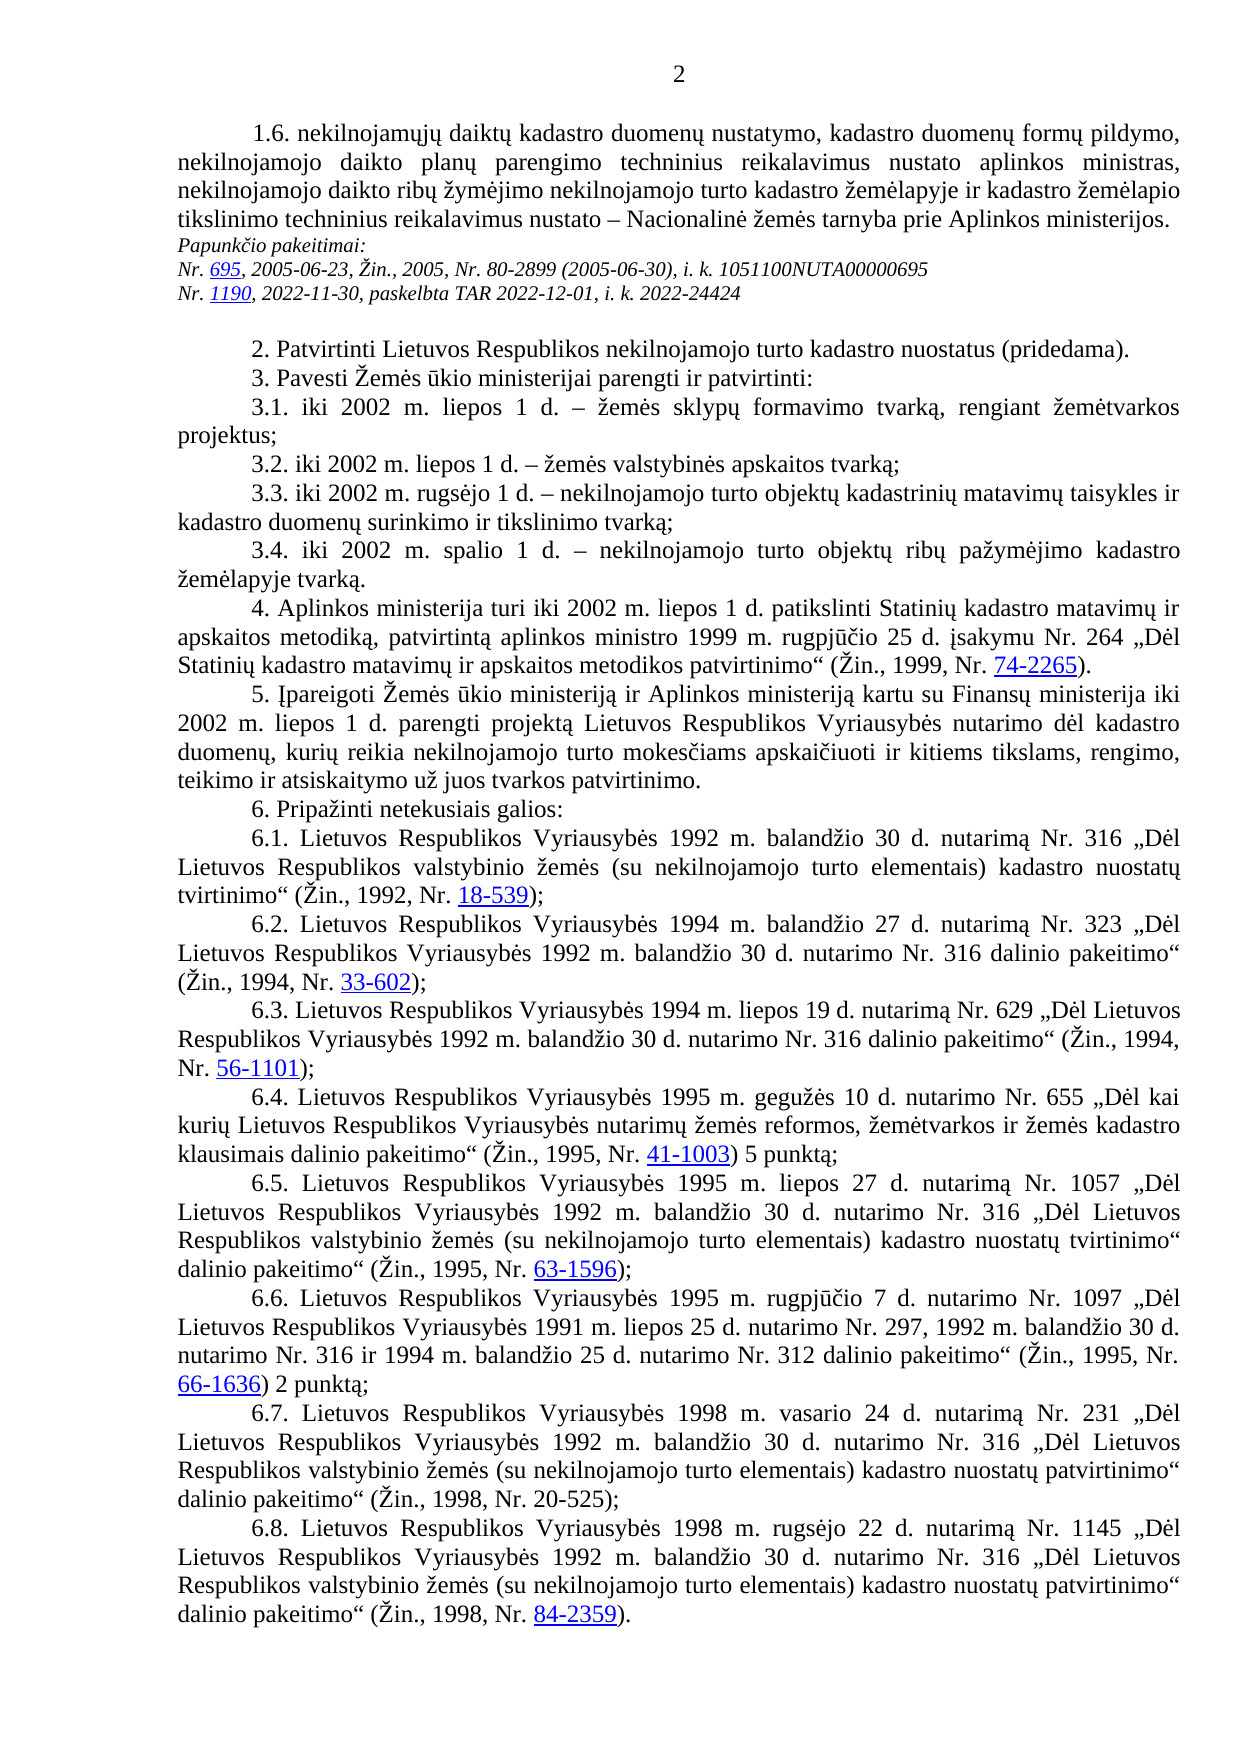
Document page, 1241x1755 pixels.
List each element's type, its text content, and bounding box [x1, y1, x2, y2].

text 6.8. Lietuvos Respublikos Vyriausybės 1998 m. rugsėjo 22 d. nutarimą Nr. 1145 „Dėl Lietuvos Respublikos Vyriausybės 1992 m. balandžio 30 d. nutarimo Nr. 316 „Dėl Lietuvos Respublikos valstybinio žemės (su nekilnojamojo turto elementais) kadastro nuostatų patvirtinimo“ dalinio pakeitimo“ (Žin., 1998, Nr. 84-2359). [177, 1513, 1181, 1628]
text Nr. 695, 2005-06-23, Žin., 2005, Nr. 80-2899 (2005-06-30), i. k. 1051100NUTA00000695 [177, 257, 1181, 281]
text 6.7. Lietuvos Respublikos Vyriausybės 1998 m. vasario 24 d. nutarimą Nr. 231 „Dėl Lietuvos Respublikos Vyriausybės 1992 m. balandžio 30 d. nutarimo Nr. 316 „Dėl Lietuvos Respublikos valstybinio žemės (su nekilnojamojo turto elementais) kadastro nuostatų patvirtinimo“ dalinio pakeitimo“ (Žin., 1998, Nr. 20-525); [177, 1398, 1181, 1513]
text 1.6. nekilnojamųjų daiktų kadastro duomenų nustatymo, kadastro duomenų formų pildymo, nekilnojamojo daikto planų parengimo techninius reikalavimus nustato aplinkos ministras, nekilnojamojo daikto ribų žymėjimo nekilnojamojo turto kadastro žemėlapyje ir kadastro žemėlapio tikslinimo techninius reikalavimus nustato – Nacionalinė žemės tarnyba prie Aplinkos ministerijos. [177, 118, 1181, 233]
text 6.6. Lietuvos Respublikos Vyriausybės 1995 m. rugpjūčio 7 d. nutarimo Nr. 1097 „Dėl Lietuvos Respublikos Vyriausybės 1991 m. liepos 25 d. nutarimo Nr. 297, 1992 m. balandžio 30 d. nutarimo Nr. 316 ir 1994 m. balandžio 25 d. nutarimo Nr. 312 dalinio pakeitimo“ (Žin., 1995, Nr. 66-1636) 2 punktą; [177, 1283, 1181, 1398]
text 3.4. iki 2002 m. spalio 1 d. – nekilnojamojo turto objektų ribų pažymėjimo kadastro žemėlapyje tvarką. [177, 535, 1181, 593]
text Papunkčio pakeitimai: [177, 233, 1181, 257]
text 6.3. Lietuvos Respublikos Vyriausybės 1994 m. liepos 19 d. nutarimą Nr. 629 „Dėl Lietuvos Respublikos Vyriausybės 1992 m. balandžio 30 d. nutarimo Nr. 316 dalinio pakeitimo“ (Žin., 1994, Nr. 56-1101); [177, 995, 1181, 1082]
text 5. Įpareigoti Žemės ūkio ministeriją ir Aplinkos ministeriją kartu su Finansų ministerija iki 2002 m. liepos 1 d. parengti projektą Lietuvos Respublikos Vyriausybės nutarimo dėl kadastro duomenų, kurių reikia nekilnojamojo turto mokesčiams apskaičiuoti ir kitiems tikslams, rengimo, teikimo ir atsiskaitymo už juos tvarkos patvirtinimo. [177, 679, 1181, 794]
text 6.1. Lietuvos Respublikos Vyriausybės 1992 m. balandžio 30 d. nutarimą Nr. 316 „Dėl Lietuvos Respublikos valstybinio žemės (su nekilnojamojo turto elementais) kadastro nuostatų tvirtinimo“ (Žin., 1992, Nr. 18-539); [177, 823, 1181, 909]
text 6.5. Lietuvos Respublikos Vyriausybės 1995 m. liepos 27 d. nutarimą Nr. 1057 „Dėl Lietuvos Respublikos Vyriausybės 1992 m. balandžio 30 d. nutarimo Nr. 316 „Dėl Lietuvos Respublikos valstybinio žemės (su nekilnojamojo turto elementais) kadastro nuostatų tvirtinimo“ dalinio pakeitimo“ (Žin., 1995, Nr. 63-1596); [177, 1168, 1181, 1283]
text 3.3. iki 2002 m. rugsėjo 1 d. – nekilnojamojo turto objektų kadastrinių matavimų taisykles ir kadastro duomenų surinkimo ir tikslinimo tvarką; [177, 478, 1181, 535]
text 4. Aplinkos ministerija turi iki 2002 m. liepos 1 d. patikslinti Statinių kadastro matavimų ir apskaitos metodiką, patvirtintą aplinkos ministro 1999 m. rugpjūčio 25 d. įsakymu Nr. 264 „Dėl Statinių kadastro matavimų ir apskaitos metodikos patvirtinimo“ (Žin., 1999, Nr. 74-2265). [177, 593, 1181, 679]
text 3.1. iki 2002 m. liepos 1 d. – žemės sklypų formavimo tvarką, rengiant žemėtvarkos projektus; [177, 392, 1181, 449]
text 6.2. Lietuvos Respublikos Vyriausybės 1994 m. balandžio 27 d. nutarimą Nr. 323 „Dėl Lietuvos Respublikos Vyriausybės 1992 m. balandžio 30 d. nutarimo Nr. 316 dalinio pakeitimo“ (Žin., 1994, Nr. 33-602); [177, 909, 1181, 995]
text 3.2. iki 2002 m. liepos 1 d. – žemės valstybinės apskaitos tvarką; [177, 449, 1181, 478]
text 6.4. Lietuvos Respublikos Vyriausybės 1995 m. gegužės 10 d. nutarimo Nr. 655 „Dėl kai kurių Lietuvos Respublikos Vyriausybės nutarimų žemės reformos, žemėtvarkos ir žemės kadastro klausimais dalinio pakeitimo“ (Žin., 1995, Nr. 41-1003) 5 punktą; [177, 1082, 1181, 1168]
text 3. Pavesti Žemės ūkio ministerijai parengti ir patvirtinti: [177, 363, 1181, 392]
text Nr. 1190, 2022-11-30, paskelbta TAR 2022-12-01, i. k. 2022-24424 [177, 281, 1181, 305]
text 2. Patvirtinti Lietuvos Respublikos nekilnojamojo turto kadastro nuostatus (pridedama). [177, 334, 1181, 363]
text 6. Pripažinti netekusiais galios: [177, 794, 1181, 823]
